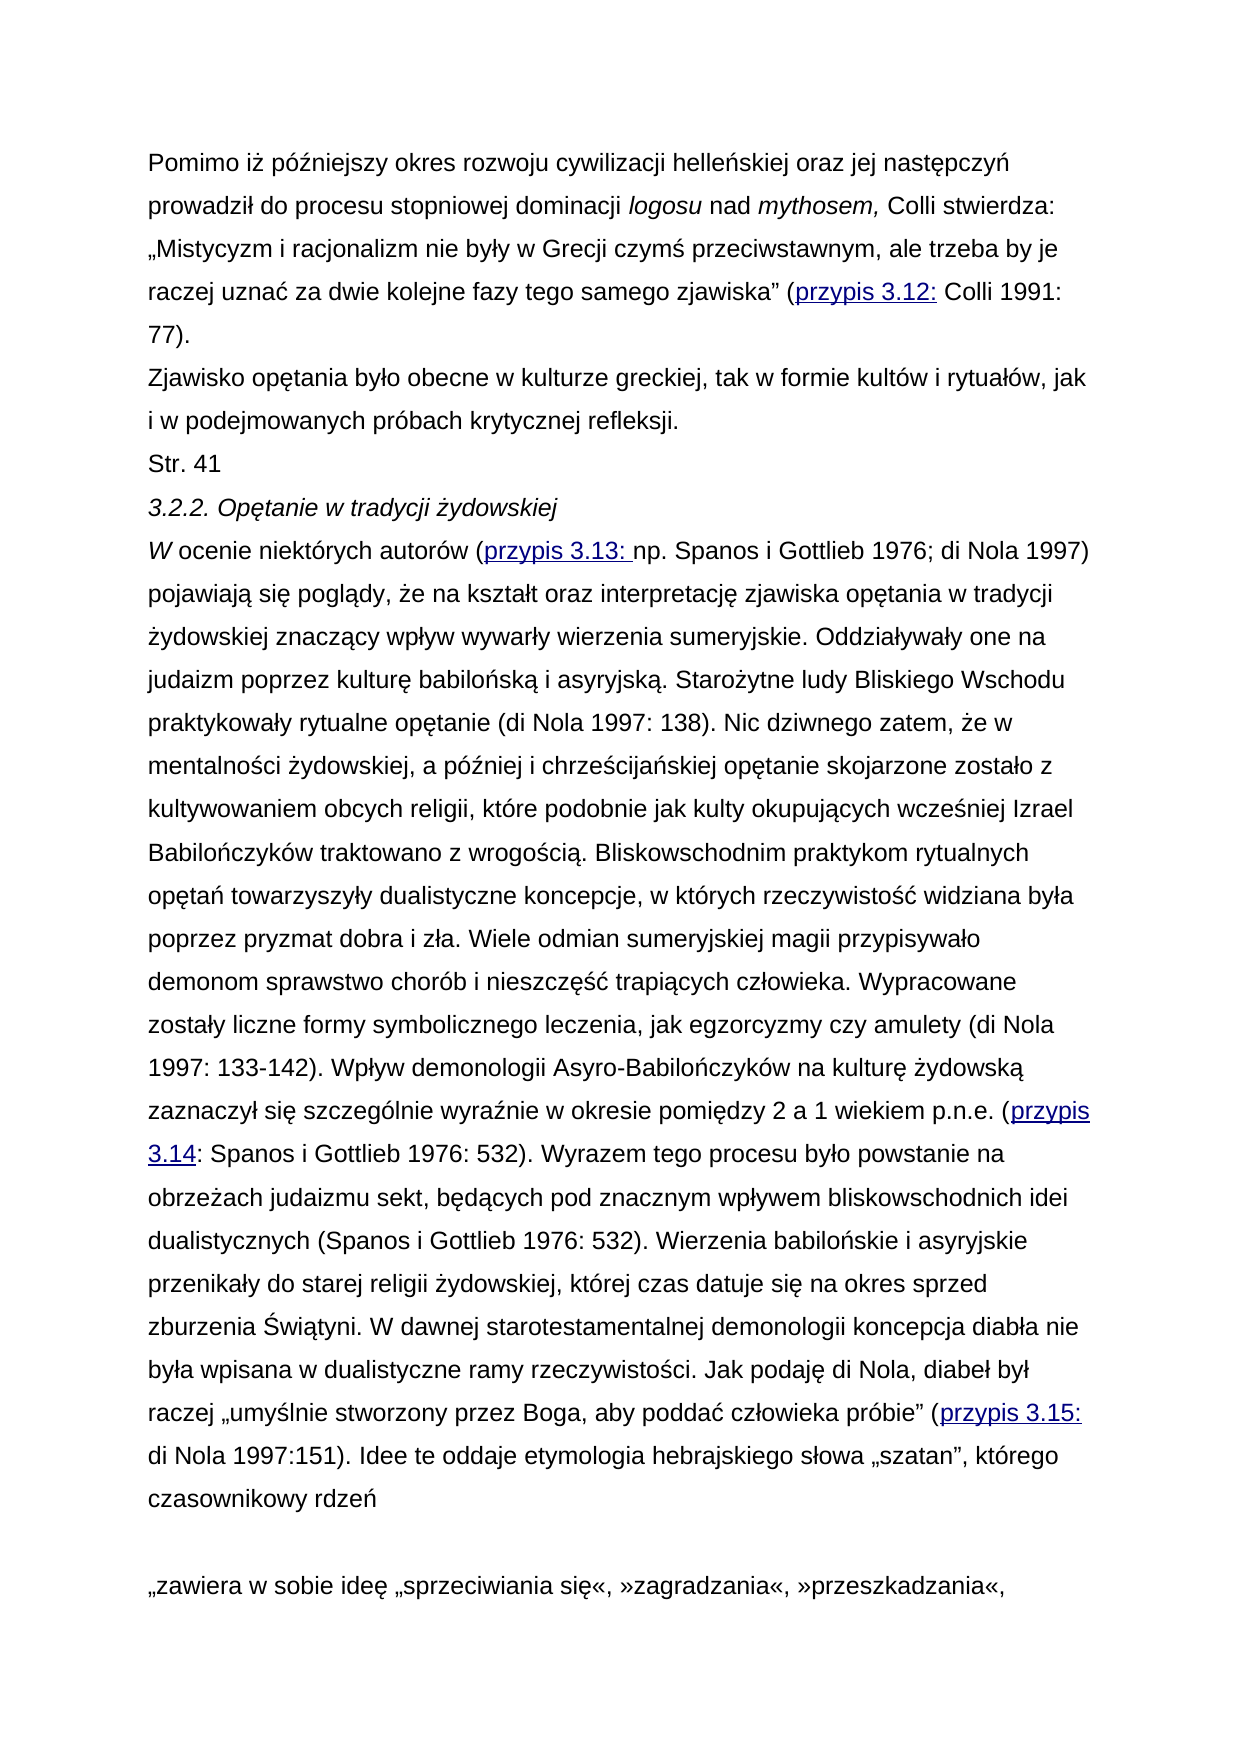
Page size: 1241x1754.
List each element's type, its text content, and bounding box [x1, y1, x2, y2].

text „Mistycyzm i racjonalizm nie były w Grecji czymś przeciwstawnym, ale trzeba by je raczej uznać za dwie kolejne fazy tego samego zjawiska” (przypis 3.12: Colli 1991: 77). [148, 234, 1093, 349]
text W ocenie niektórych autorów (przypis 3.13: np. Spanos i Gottlieb 1976; di Nola 1997) pojawiają się poglądy, że na kształt oraz interpretację zjawiska opętania w tradycji żydowskiej znaczący wpływ wywarły wierzenia sumeryjskie. Oddziaływały one na judaizm poprzez kulturę babilońską i asyryjską. Starożytne ludy Bliskiego Wschodu praktykowały rytualne opętanie (di Nola 1997: 138). Nic dziwnego zatem, że w mentalności żydowskiej, a później i chrześcijańskiej opętanie skojarzone zostało z kultywowaniem obcych religii, które podobnie jak kulty okupujących wcześniej Izrael Babilończyków traktowano z wrogością. Bliskowschodnim praktykom rytualnych opętań towarzyszyły dualistyczne koncepcje, w których rzeczywistość widziana była poprzez pryzmat dobra i zła. Wiele odmian sumeryjskiej magii przypisywało demonom sprawstwo chorób i nieszczęść trapiących człowieka. Wypracowane zostały liczne formy symbolicznego leczenia, jak egzorcyzmy czy amulety (di Nola 1997: 133-142). Wpływ demonologii Asyro-Babilończyków na kulturę żydowską zaznaczył się szczególnie wyraźnie w okresie pomiędzy 2 a 1 wiekiem p.n.e. (przypis 3.14: Spanos i Gottlieb 1976: 532). Wyrazem tego procesu było powstanie na obrzeżach judaizmu sekt, będących pod znacznym wpływem bliskowschodnich idei dualistycznych (Spanos i Gottlieb 1976: 532). Wierzenia babilońskie i asyryjskie przenikały do starej religii żydowskiej, której czas datuje się na okres sprzed zburzenia Świątyni. W dawnej starotestamentalnej demonologii koncepcja diabła nie była wpisana w dualistyczne ramy rzeczywistości. Jak podaję di Nola, diabeł był raczej „umyślnie stworzony przez Boga, aby poddać człowieka próbie” (przypis 3.15: di Nola 1997:151). Idee te oddaje etymologia hebrajskiego słowa „szatan”, którego czasownikowy rdzeń [148, 536, 1093, 1513]
text Str. 41 [148, 449, 1093, 478]
text Pomimo iż późniejszy okres rozwoju cywilizacji helleńskiej oraz jej następczyń prowadził do procesu stopniowej dominacji logosu nad mythosem, Colli stwierdza: [148, 148, 1093, 219]
text „zawiera w sobie ideę „sprzeciwiania się«, »zagradzania«, »przeszkadzania«, [148, 1571, 1093, 1599]
subtitle 3.2.2. Opętanie w tradycji żydowskiej [148, 493, 1093, 521]
text Zjawisko opętania było obecne w kulturze greckiej, tak w formie kultów i rytuałów, jak i w podejmowanych próbach krytycznej refleksji. [148, 363, 1093, 435]
